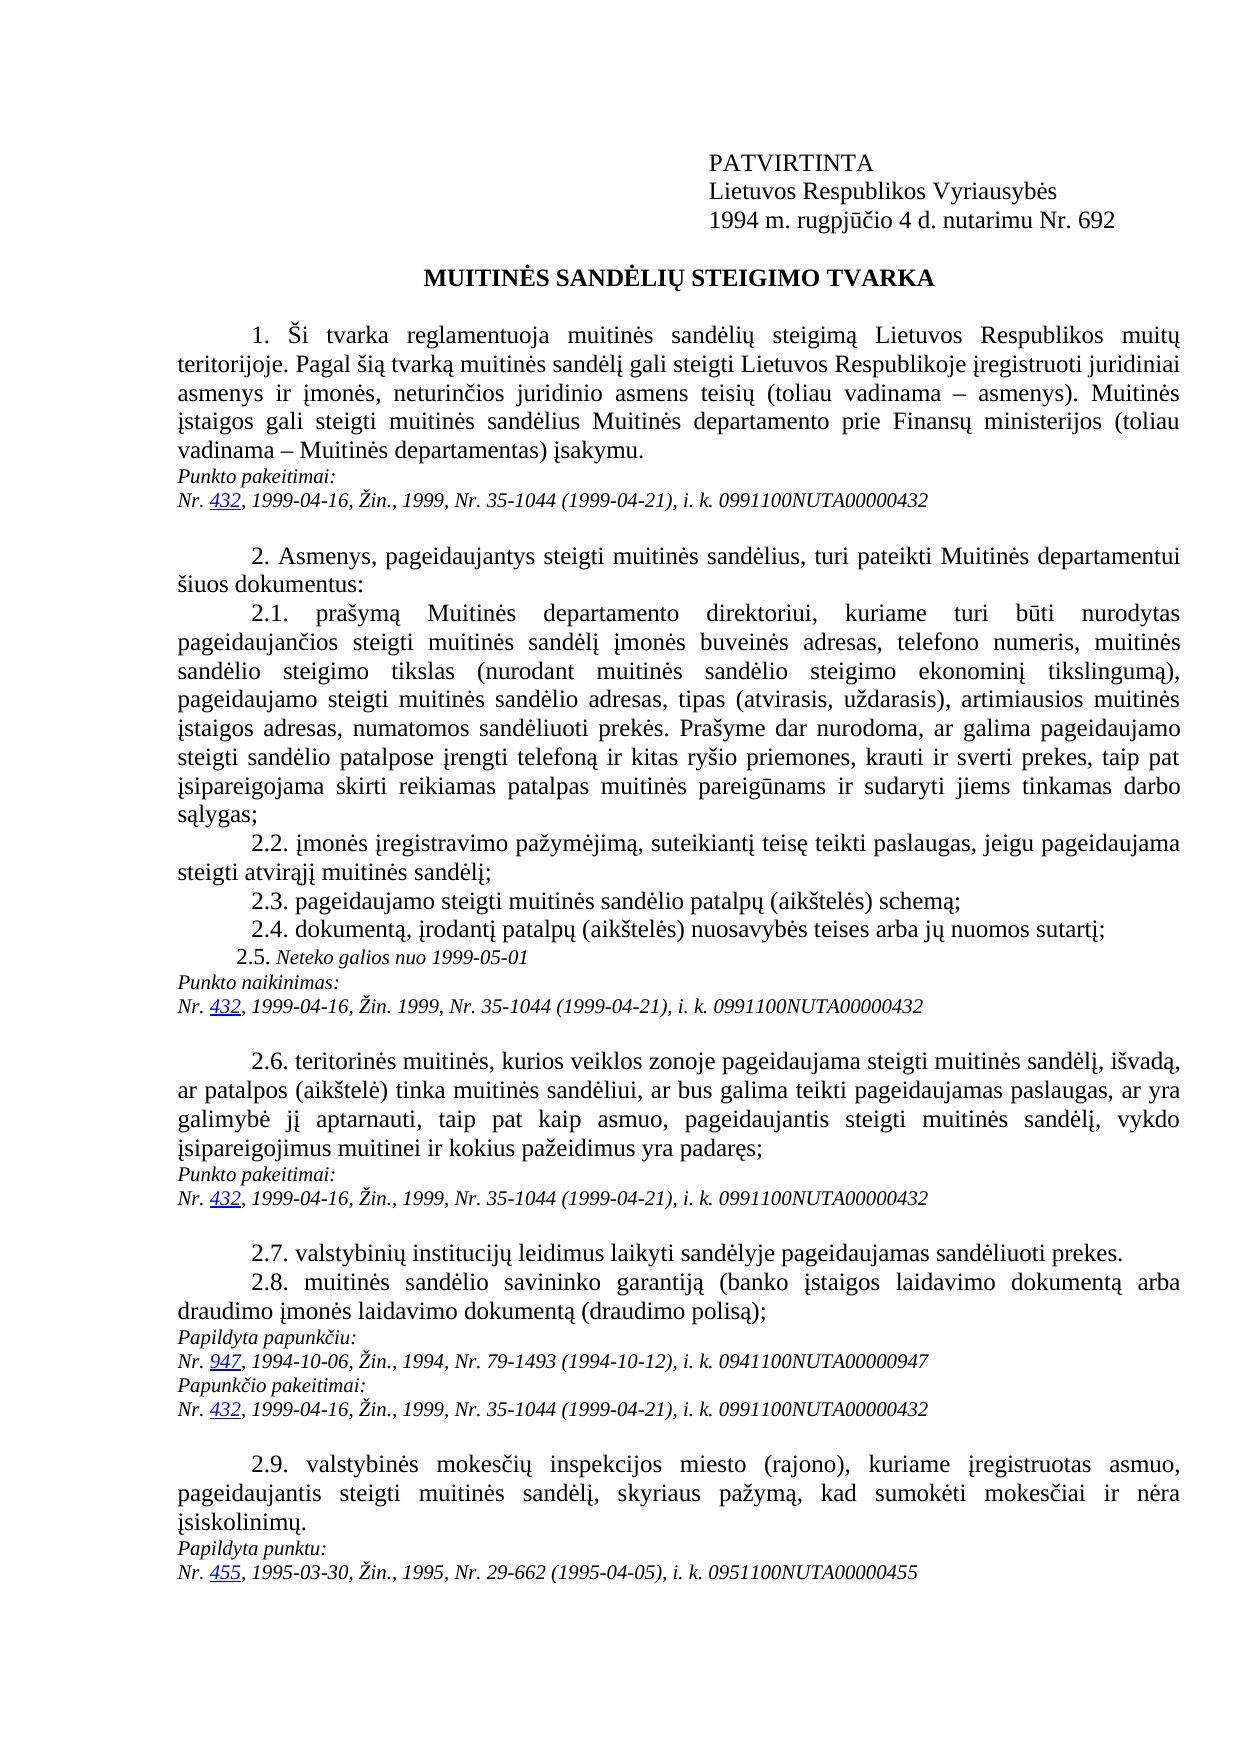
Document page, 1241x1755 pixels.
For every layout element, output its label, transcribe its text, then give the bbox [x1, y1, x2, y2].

text Nr. 432, 1999-04-16, Žin., 1999, Nr. 35-1044 (1999-04-21), i. k. 0991100NUTA00000432 [177, 1186, 1181, 1209]
text Nr. 432, 1999-04-16, Žin., 1999, Nr. 35-1044 (1999-04-21), i. k. 0991100NUTA00000432 [177, 488, 1181, 512]
text Papildyta punktu: [177, 1536, 1181, 1560]
text 2.9. valstybinės mokesčių inspekcijos miesto (rajono), kuriame įregistruotas asmuo, pageidaujantis steigti muitinės sandėlį, skyriaus pažymą, kad sumokėti mokesčiai ir nėra įsiskolinimų. [177, 1449, 1181, 1536]
text 1. Ši tvarka reglamentuoja muitinės sandėlių steigimą Lietuvos Respublikos muitų teritorijoje. Pagal šią tvarką muitinės sandėlį gali steigti Lietuvos Respublikoje įregistruoti juridiniai asmenys ir įmonės, neturinčios juridinio asmens teisių (toliau vadinama – asmenys). Muitinės įstaigos gali steigti muitinės sandėlius Muitinės departamento prie Finansų ministerijos (toliau vadinama – Muitinės departamentas) įsakymu. [177, 320, 1181, 464]
text 2.6. teritorinės muitinės, kurios veiklos zonoje pageidaujama steigti muitinės sandėlį, išvadą, ar patalpos (aikštelė) tinka muitinės sandėliui, ar bus galima teikti pageidaujamas paslaugas, ar yra galimybė jį aptarnauti, taip pat kaip asmuo, pageidaujantis steigti muitinės sandėlį, vykdo įsipareigojimus muitinei ir kokius pažeidimus yra padaręs; [177, 1046, 1181, 1161]
text 2.3. pageidaujamo steigti muitinės sandėlio patalpų (aikštelės) schemą; [177, 886, 1181, 914]
text Papildyta papunkčiu: [177, 1324, 1181, 1349]
text 2.4. dokumentą, įrodantį patalpų (aikštelės) nuosavybės teises arba jų nuomos sutartį; [177, 914, 1181, 943]
text Nr. 455, 1995-03-30, Žin., 1995, Nr. 29-662 (1995-04-05), i. k. 0951100NUTA00000455 [177, 1560, 1181, 1584]
text 1994 m. rugpjūčio 4 d. nutarimu Nr. 692 [177, 205, 1181, 234]
text 2.1. prašymą Muitinės departamento direktoriui, kuriame turi būti nurodytas pageidaujančios steigti muitinės sandėlį įmonės buveinės adresas, telefono numeris, muitinės sandėlio steigimo tikslas (nurodant muitinės sandėlio steigimo ekonominį tikslingumą), pageidaujamo steigti muitinės sandėlio adresas, tipas (atvirasis, uždarasis), artimiausios muitinės įstaigos adresas, numatomos sandėliuoti prekės. Prašyme dar nurodoma, ar galima pageidaujamo steigti sandėlio patalpose įrengti telefoną ir kitas ryšio priemones, krauti ir sverti prekes, taip pat įsipareigojama skirti reikiamas patalpas muitinės pareigūnams ir sudaryti jiems tinkamas darbo sąlygas; [177, 598, 1181, 828]
text 2.8. muitinės sandėlio savininko garantiją (banko įstaigos laidavimo dokumentą arba draudimo įmonės laidavimo dokumentą (draudimo polisą); [177, 1267, 1181, 1324]
text 2. Asmenys, pageidaujantys steigti muitinės sandėlius, turi pateikti Muitinės departamentui šiuos dokumentus: [177, 541, 1181, 598]
text Nr. 947, 1994-10-06, Žin., 1994, Nr. 79-1493 (1994-10-12), i. k. 0941100NUTA00000947 [177, 1349, 1181, 1373]
text Nr. 432, 1999-04-16, Žin. 1999, Nr. 35-1044 (1999-04-21), i. k. 0991100NUTA00000432 [177, 994, 1181, 1018]
text 2.2. įmonės įregistravimo pažymėjimą, suteikiantį teisę teikti paslaugas, jeigu pageidaujama steigti atvirąjį muitinės sandėlį; [177, 828, 1181, 886]
text Punkto pakeitimai: [177, 464, 1181, 488]
text Punkto naikinimas: [177, 969, 1181, 994]
text Nr. 432, 1999-04-16, Žin., 1999, Nr. 35-1044 (1999-04-21), i. k. 0991100NUTA00000432 [177, 1397, 1181, 1421]
text Lietuvos Respublikos Vyriausybės [177, 176, 1181, 205]
text Papunkčio pakeitimai: [177, 1373, 1181, 1397]
text Punkto pakeitimai: [177, 1161, 1181, 1186]
text 2.5. Neteko galios nuo 1999-05-01 [177, 943, 1181, 969]
text Muitinės sandėlių steigimo tvarka [177, 263, 1181, 291]
text PATVIRTINTA [177, 148, 1181, 176]
text 2.7. valstybinių institucijų leidimus laikyti sandėlyje pageidaujamas sandėliuoti prekes. [177, 1238, 1181, 1267]
